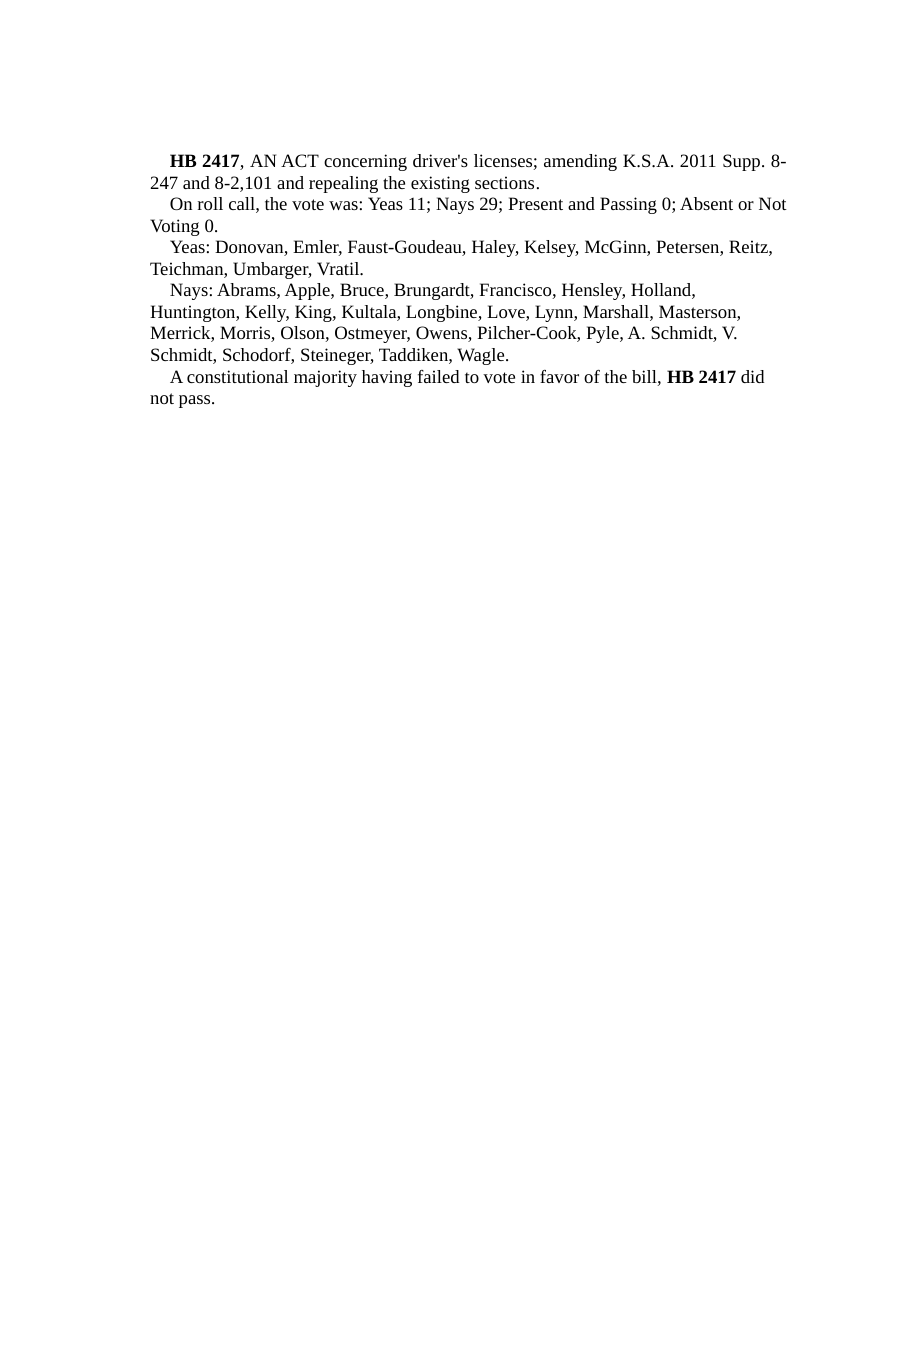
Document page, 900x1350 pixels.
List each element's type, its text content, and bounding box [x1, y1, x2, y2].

text On roll call, the vote was: Yeas 11; Nays 29; Present and Passing 0; Absent or Not Voting 0. [150, 193, 787, 236]
text HB 2417, AN ACT concerning driver's licenses; amending K.S.A. 2011 Supp. 8-247 and 8-2,101 and repealing the existing sections. [150, 150, 787, 193]
text A constitutional majority having failed to vote in favor of the bill, HB 2417 did not pass. [150, 366, 787, 409]
text Nays: Abrams, Apple, Bruce, Brungardt, Francisco, Hensley, Holland, Huntington, Kelly, King, Kultala, Longbine, Love, Lynn, Marshall, Masterson, Merrick, Morris, Olson, Ostmeyer, Owens, Pilcher-Cook, Pyle, A. Schmidt, V. Schmidt, Schodorf, Steineger, Taddiken, Wagle. [150, 279, 787, 366]
text Yeas: Donovan, Emler, Faust-Goudeau, Haley, Kelsey, McGinn, Petersen, Reitz, Teichman, Umbarger, Vratil. [150, 236, 787, 279]
